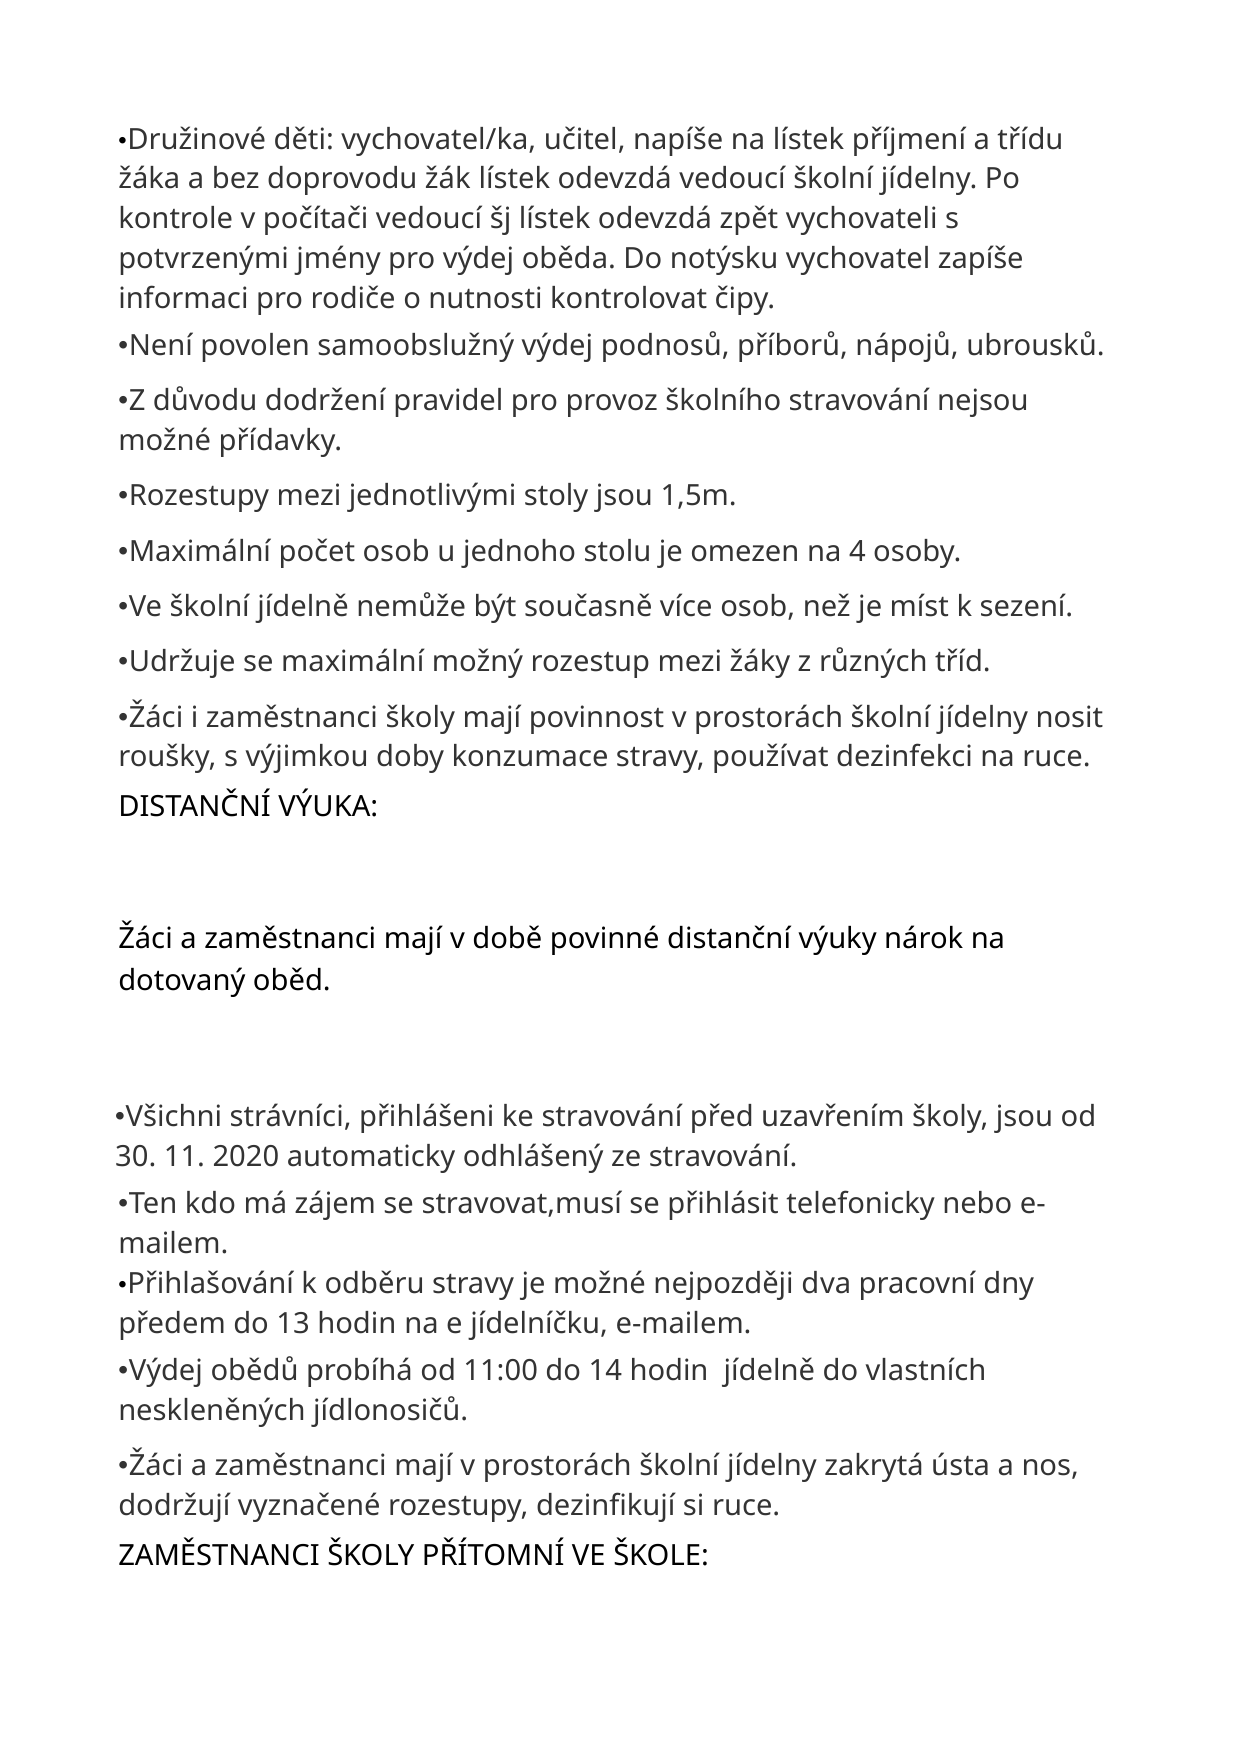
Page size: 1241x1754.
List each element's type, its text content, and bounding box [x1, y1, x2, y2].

list Žáci i zaměstnanci školy mají povinnost v prostorách školní jídelny nosit roušky, s výjimkou doby konzumace stravy, používat dezinfekci na ruce. [118, 696, 1122, 775]
list Rozestupy mezi jednotlivými stoly jsou 1,5m. [118, 475, 1122, 514]
list Není povolen samoobslužný výdej podnosů, příborů, nápojů, ubrousků. [118, 324, 1122, 364]
list Všichni strávníci, přihlášeni ke stravování před uzavřením školy, jsou od 30. 11. 2020 automaticky odhlášený ze stravování. [115, 1096, 1122, 1175]
list Ve školní jídelně nemůže být současně více osob, než je míst k sezení. [118, 585, 1122, 625]
list Přihlašování k odběru stravy je možné nejpozději dva pracovní dny předem do 13 hodin na e jídelníčku, e-mailem. [118, 1262, 1122, 1342]
text Žáci a zaměstnanci mají v době povinné distanční výuky nárok na dotovaný oběd. [118, 914, 1122, 999]
list Výdej obědů probíhá od 11:00 do 14 hodin jídelně do vlastních neskleněných jídlonosičů. [118, 1349, 1122, 1429]
list Družinové děti: vychovatel/ka, učitel, napíše na lístek příjmení a třídu žáka a bez doprovodu žák lístek odevzdá vedoucí školní jídelny. Po kontrole v počítači vedoucí šj lístek odevzdá zpět vychovateli s potvrzenými jmény pro výdej oběda. Do notýsku vychovatel zapíše informaci pro rodiče o nutnosti kontrolovat čipy. [118, 118, 1122, 317]
list Maximální počet osob u jednoho stolu je omezen na 4 osoby. [118, 530, 1122, 570]
list Udržuje se maximální možný rozestup mezi žáky z různých tříd. [118, 641, 1122, 680]
list Žáci a zaměstnanci mají v prostorách školní jídelny zakrytá ústa a nos, dodržují vyznačené rozestupy, dezinfikují si ruce. [118, 1444, 1122, 1524]
list Z důvodu dodržení pravidel pro provoz školního stravování nejsou možné přídavky. [118, 380, 1122, 459]
text ZAMĚSTNANCI ŠKOLY PŘÍTOMNÍ VE ŠKOLE: [118, 1532, 1122, 1574]
list Ten kdo má zájem se stravovat,musí se přihlásit telefonicky nebo e-mailem. [118, 1183, 1122, 1262]
text DISTANČNÍ VÝUKA: [118, 783, 1122, 825]
